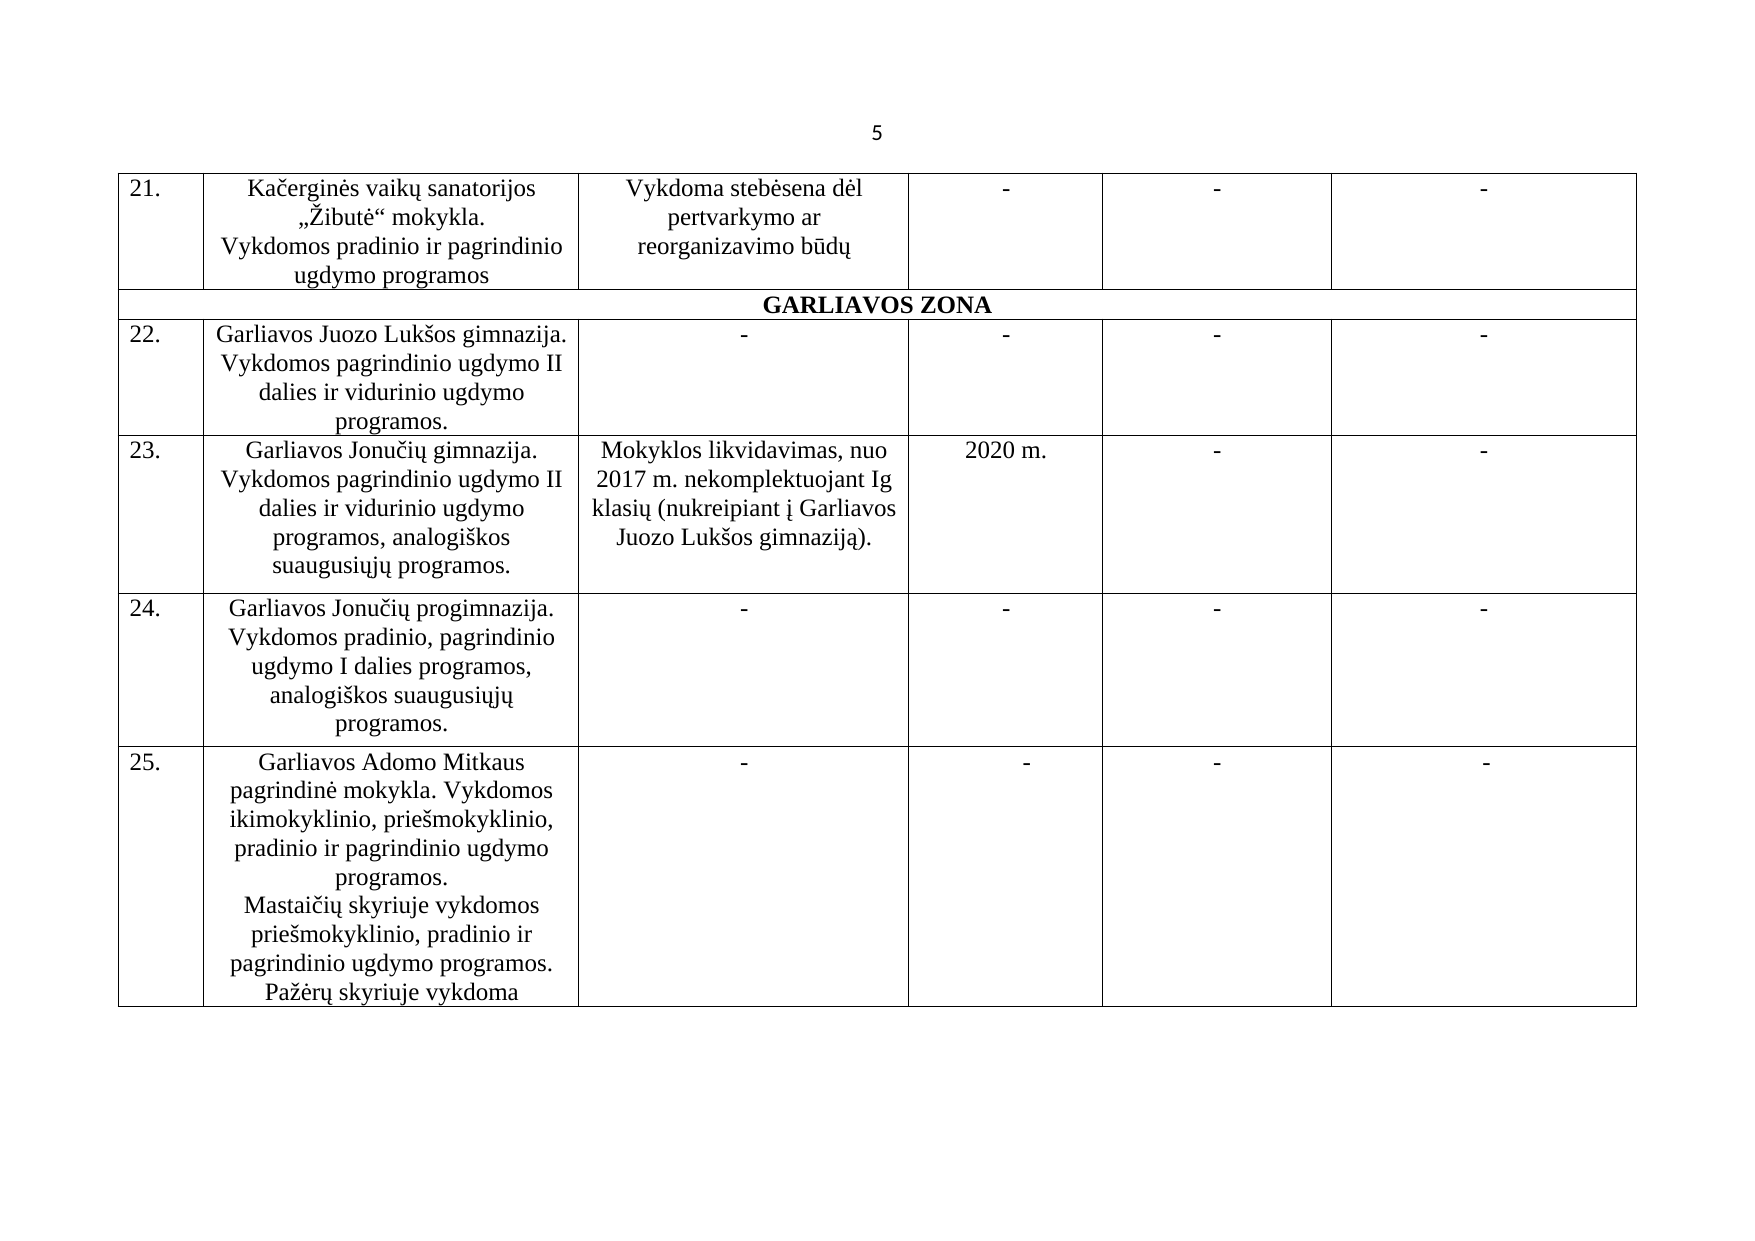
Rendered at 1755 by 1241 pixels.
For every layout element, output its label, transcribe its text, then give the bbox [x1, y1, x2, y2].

table_cell Mokyklos likvidavimas, nuo 2017 m. nekomplektuojant Ig klasių (nukreipiant į Garliavos Juozo Lukšos gimnaziją). [579, 436, 908, 592]
table_cell - [1103, 320, 1331, 434]
table_cell - [1332, 320, 1636, 434]
table_cell 23. [119, 436, 203, 592]
table_cell - [909, 747, 1102, 1006]
table_cell - [909, 320, 1102, 434]
table_cell - [1103, 174, 1331, 289]
table_cell - [1103, 436, 1331, 592]
table_cell - [579, 747, 908, 1006]
table_cell Garliavos Adomo Mitkaus pagrindinė mokykla. Vykdomos ikimokyklinio, priešmokyklinio, pradinio ir pagrindinio ugdymo programos. Mastaičių skyriuje vykdomos priešmokyklinio, pradinio ir pagrindinio ugdymo programos. Pažėrų skyriuje vykdoma [204, 747, 578, 1006]
table_cell Vykdoma stebėsena dėl pertvarkymo ar reorganizavimo būdų [579, 174, 908, 289]
table_cell 25. [119, 747, 203, 1006]
table_cell - [579, 320, 908, 434]
table_cell - [1332, 174, 1636, 289]
table_cell - [909, 174, 1102, 289]
table_cell Garliavos Jonučių gimnazija. Vykdomos pagrindinio ugdymo II dalies ir vidurinio ugdymo programos, analogiškos suaugusiųjų programos. [204, 436, 578, 592]
table_cell Garliavos Juozo Lukšos gimnazija. Vykdomos pagrindinio ugdymo II dalies ir vidurinio ugdymo programos. [204, 320, 578, 434]
table_cell Kačerginės vaikų sanatorijos „Žibutė“ mokykla. Vykdomos pradinio ir pagrindinio ugdymo programos [204, 174, 578, 289]
table_cell - [1332, 594, 1636, 746]
table_cell - [1332, 747, 1636, 1006]
table_cell - [579, 594, 908, 746]
table_cell 21. [119, 174, 203, 289]
table_cell - [909, 594, 1102, 746]
table_cell Garliavos Jonučių progimnazija. Vykdomos pradinio, pagrindinio ugdymo I dalies programos, analogiškos suaugusiųjų programos. [204, 594, 578, 746]
table_cell 2020 m. [909, 436, 1102, 592]
table_cell 22. [119, 320, 203, 434]
table_cell GARLIAVOS ZONA [119, 290, 1636, 318]
table_cell 24. [119, 594, 203, 746]
table_cell - [1332, 436, 1636, 592]
table_cell - [1103, 594, 1331, 746]
table_cell - [1103, 747, 1331, 1006]
